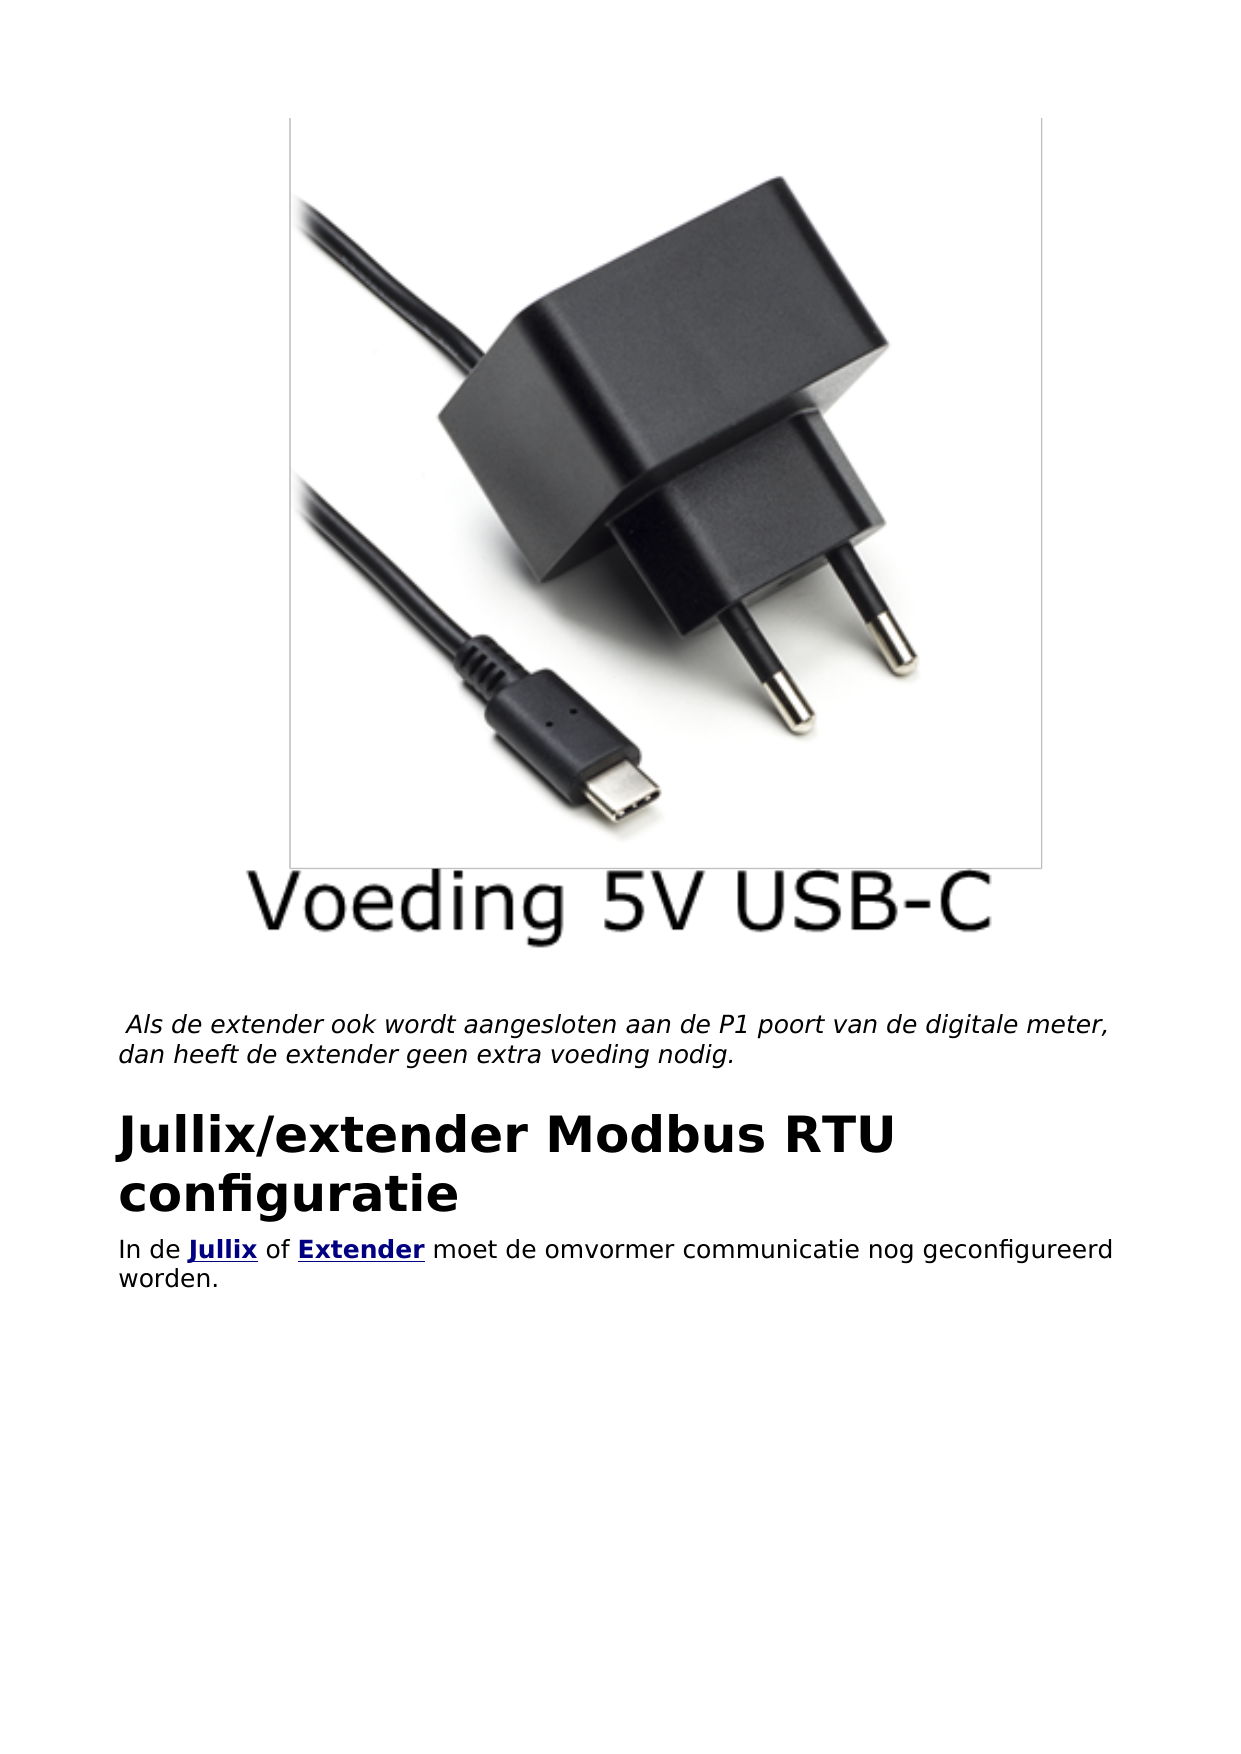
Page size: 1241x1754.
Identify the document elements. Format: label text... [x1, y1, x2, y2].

text Als de extender ook wordt aangesloten aan de P1 poort van de digitale meter, dan heeft de extender geen extra voeding nodig. [118, 1011, 1122, 1069]
subtitle Jullix/extender Modbus RTU configuratie [118, 1106, 1122, 1223]
picture [118, 118, 1123, 1011]
text In de Jullix of Extender moet de omvormer communicatie nog geconfigureerd worden. [118, 1235, 1122, 1294]
